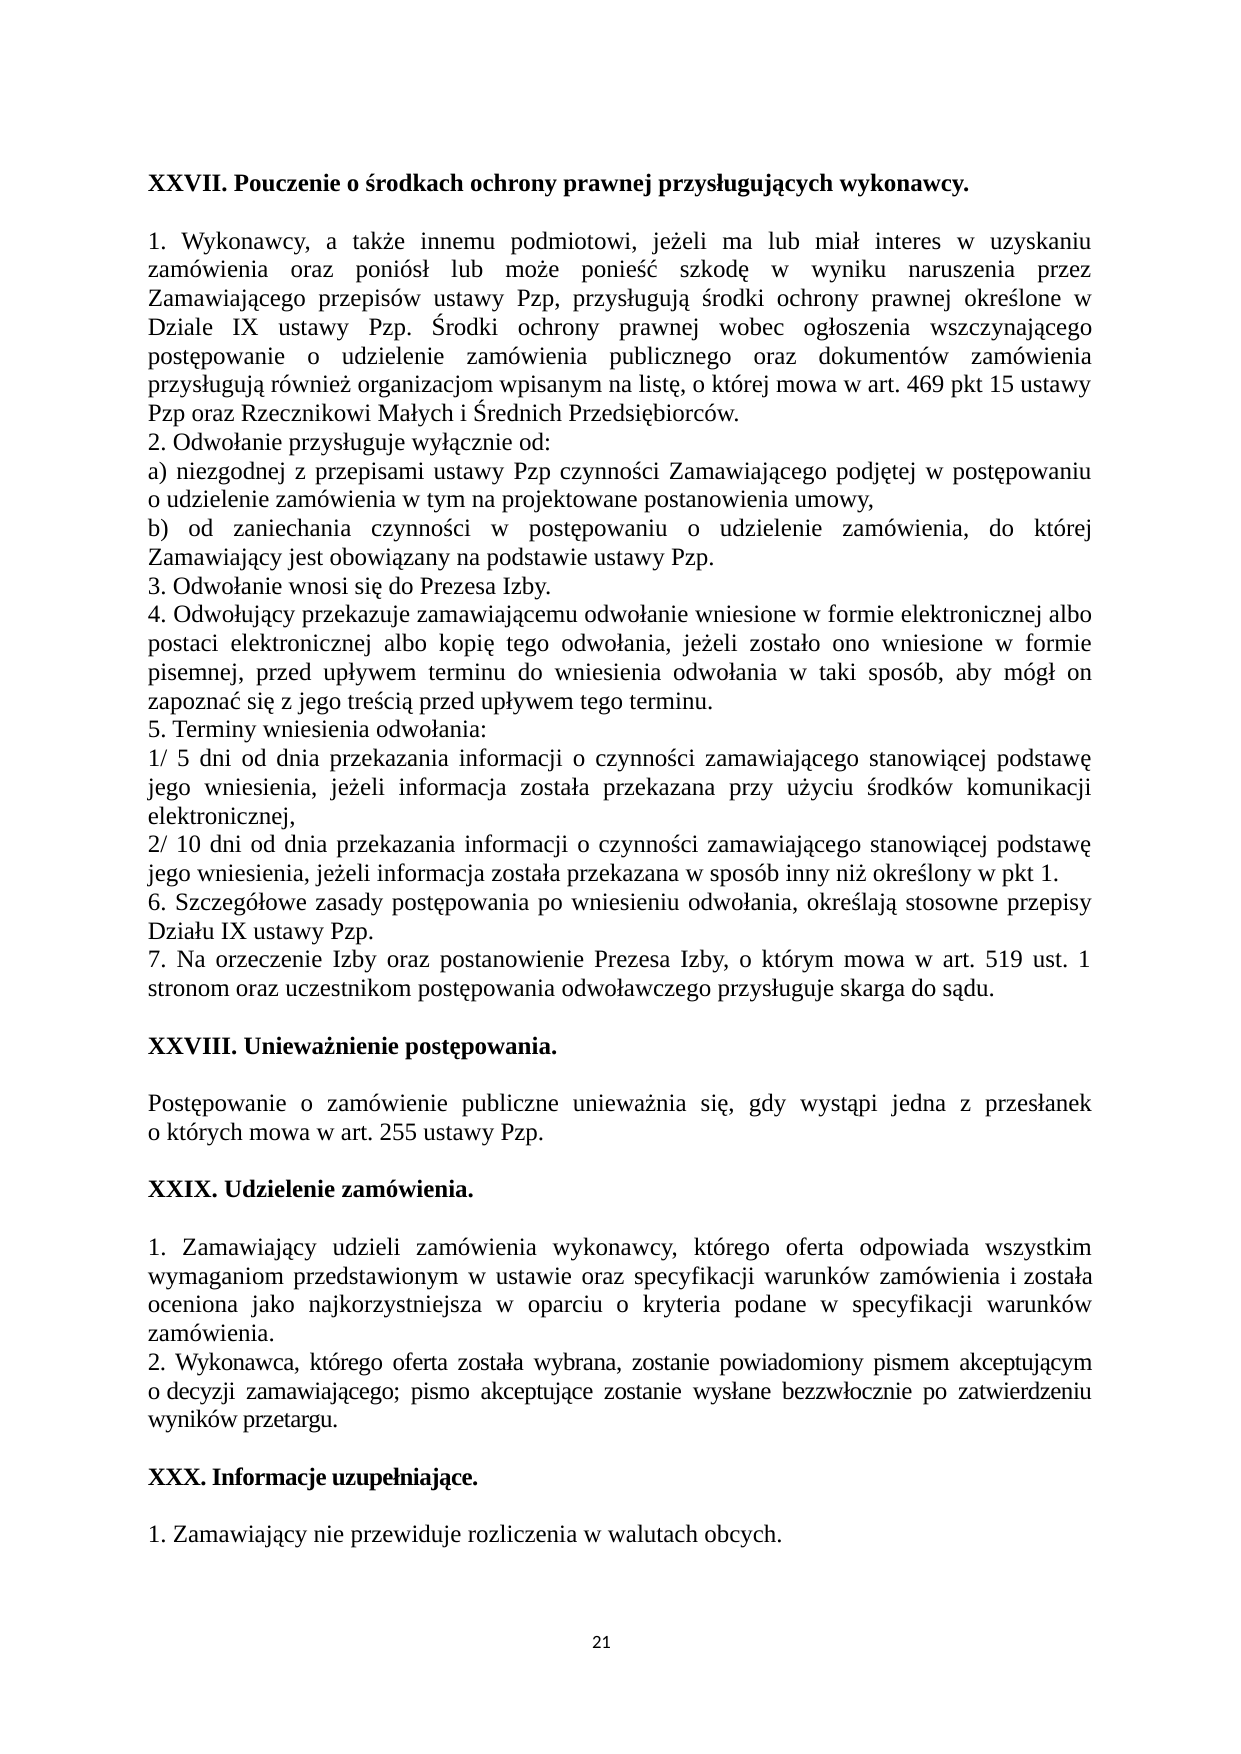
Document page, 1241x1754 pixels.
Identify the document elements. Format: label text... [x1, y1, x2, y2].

text 1. Zamawiający nie przewiduje rozliczenia w walutach obcych. [148, 1519, 1093, 1548]
text Postępowanie o zamówienie publiczne unieważnia się, gdy wystąpi jedna z przesłanek o których mowa w art. 255 ustawy Pzp. [148, 1088, 1093, 1146]
text 1. Wykonawcy, a także innemu podmiotowi, jeżeli ma lub miał interes w uzyskaniu zamówienia oraz poniósł lub może ponieść szkodę w wyniku naruszenia przez Zamawiającego przepisów ustawy Pzp, przysługują środki ochrony prawnej określone w Dziale IX ustawy Pzp. Środki ochrony prawnej wobec ogłoszenia wszczynającego postępowanie o udzielenie zamówienia publicznego oraz dokumentów zamówienia przysługują również organizacjom wpisanym na listę, o której mowa w art. 469 pkt 15 ustawy Pzp oraz Rzecznikowi Małych i Średnich Przedsiębiorców. [148, 226, 1093, 427]
text 1/ 5 dni od dnia przekazania informacji o czynności zamawiającego stanowiącej podstawę jego wniesienia, jeżeli informacja została przekazana przy użyciu środków komunikacji elektronicznej, [148, 743, 1093, 829]
text a) niezgodnej z przepisami ustawy Pzp czynności Zamawiającego podjętej w postępowaniu o udzielenie zamówienia w tym na projektowane postanowienia umowy, [148, 456, 1093, 513]
text 6. Szczegółowe zasady postępowania po wniesieniu odwołania, określają stosowne przepisy Działu IX ustawy Pzp. [148, 887, 1093, 944]
text 7. Na orzeczenie Izby oraz postanowienie Prezesa Izby, o którym mowa w art. 519 ust. 1 stronom oraz uczestnikom postępowania odwoławczego przysługuje skarga do sądu. [148, 944, 1093, 1002]
text b) od zaniechania czynności w postępowaniu o udzielenie zamówienia, do której Zamawiający jest obowiązany na podstawie ustawy Pzp. [148, 513, 1093, 571]
text 2. Wykonawca, którego oferta została wybrana, zostanie powiadomiony pismem akceptującym o decyzji zamawiającego; pismo akceptujące zostanie wysłane bezzwłocznie po zatwierdzeniu wyników przetargu. [148, 1347, 1093, 1433]
text 4. Odwołujący przekazuje zamawiającemu odwołanie wniesione w formie elektronicznej albo postaci elektronicznej albo kopię tego odwołania, jeżeli zostało ono wniesione w formie pisemnej, przed upływem terminu do wniesienia odwołania w taki sposób, aby mógł on zapoznać się z jego treścią przed upływem tego terminu. [148, 599, 1093, 714]
text XXX. Informacje uzupełniające. [148, 1462, 1093, 1491]
text XXVII. Pouczenie o środkach ochrony prawnej przysługujących wykonawcy. [148, 168, 1093, 197]
text XXIX. Udzielenie zamówienia. [148, 1174, 1093, 1203]
text 1. Zamawiający udzieli zamówienia wykonawcy, którego oferta odpowiada wszystkim wymaganiom przedstawionym w ustawie oraz specyfikacji warunków zamówienia i została oceniona jako najkorzystniejsza w oparciu o kryteria podane w specyfikacji warunków zamówienia. [148, 1232, 1093, 1347]
text XXVIII. Unieważnienie postępowania. [148, 1031, 1093, 1059]
text 5. Terminy wniesienia odwołania: [148, 714, 1093, 743]
text 2. Odwołanie przysługuje wyłącznie od: [148, 427, 1093, 456]
text 3. Odwołanie wnosi się do Prezesa Izby. [148, 571, 1093, 599]
text 2/ 10 dni od dnia przekazania informacji o czynności zamawiającego stanowiącej podstawę jego wniesienia, jeżeli informacja została przekazana w sposób inny niż określony w pkt 1. [148, 829, 1093, 887]
